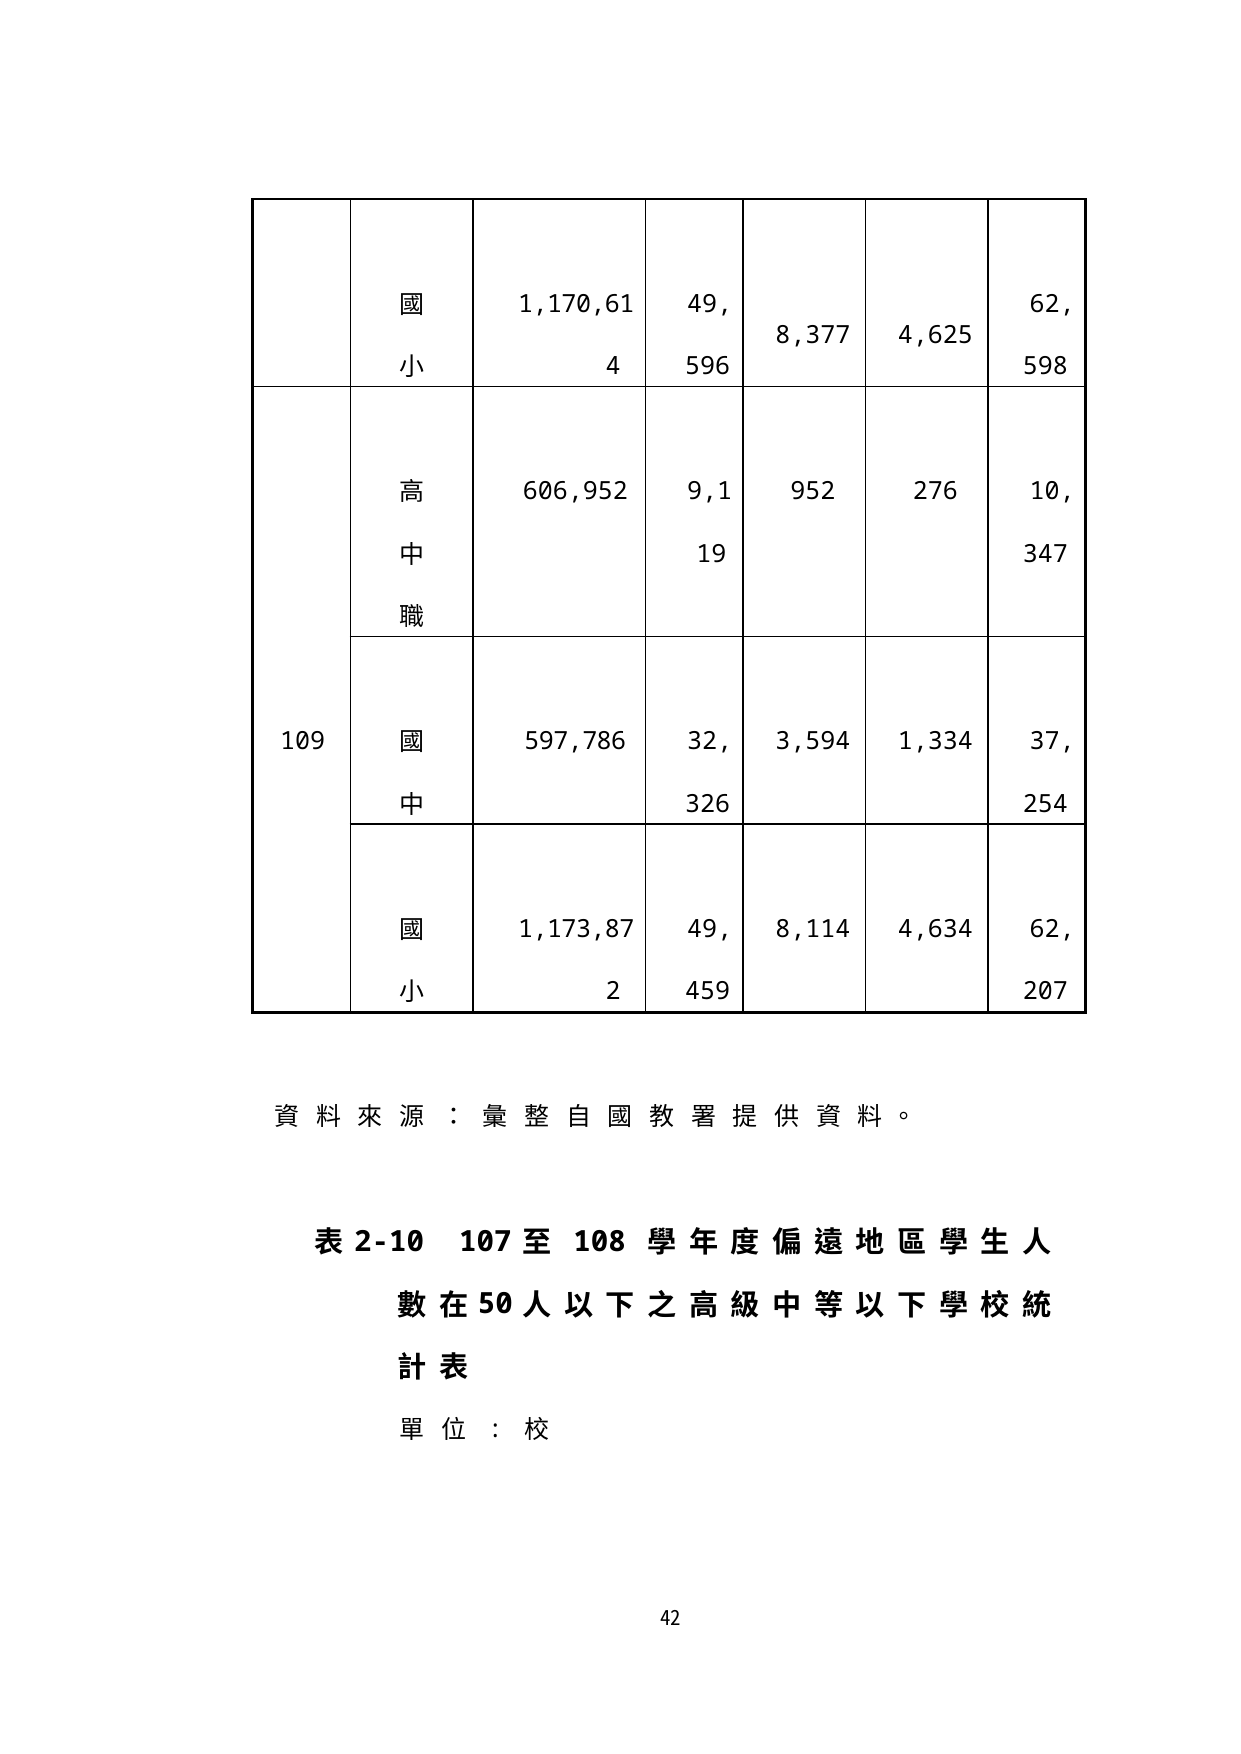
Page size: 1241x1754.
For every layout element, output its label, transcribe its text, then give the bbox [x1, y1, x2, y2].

table_cell 1,170,614 [474, 200, 645, 386]
table_cell 952 [744, 387, 865, 636]
table_cell 606,952 [474, 387, 645, 636]
table_cell 49,596 [646, 200, 742, 386]
table_cell 597,786 [474, 637, 645, 823]
table_cell 62,598 [989, 200, 1084, 386]
table_cell 3,594 [744, 637, 865, 823]
table_cell [254, 200, 350, 386]
table_cell 國小 [351, 200, 472, 386]
table_cell 國小 [351, 825, 472, 1011]
table_cell 1,334 [866, 637, 987, 823]
table_cell 276 [866, 387, 987, 636]
table_cell 109 [254, 387, 350, 1011]
table_cell 8,114 [744, 825, 865, 1011]
table_cell 62,207 [989, 825, 1084, 1011]
table_cell 國中 [351, 637, 472, 823]
table_cell 49,459 [646, 825, 742, 1011]
table_cell 32,326 [646, 637, 742, 823]
table_cell 37,254 [989, 637, 1084, 823]
table_cell 4,625 [866, 200, 987, 386]
table_cell 8,377 [744, 200, 865, 386]
table_cell 高中職 [351, 387, 472, 636]
text 資料來源：彙整自國教署提供資料。 [183, 1073, 1131, 1136]
table_cell 9,119 [646, 387, 742, 636]
table_cell 4,634 [866, 825, 987, 1011]
table_cell 10,347 [989, 387, 1084, 636]
text 表2-10 107至108學年度偏遠地區學生人數在50人以下之高級中等以下學校統計表 單位:校 [227, 1198, 1058, 1448]
table_cell 1,173,872 [474, 825, 645, 1011]
